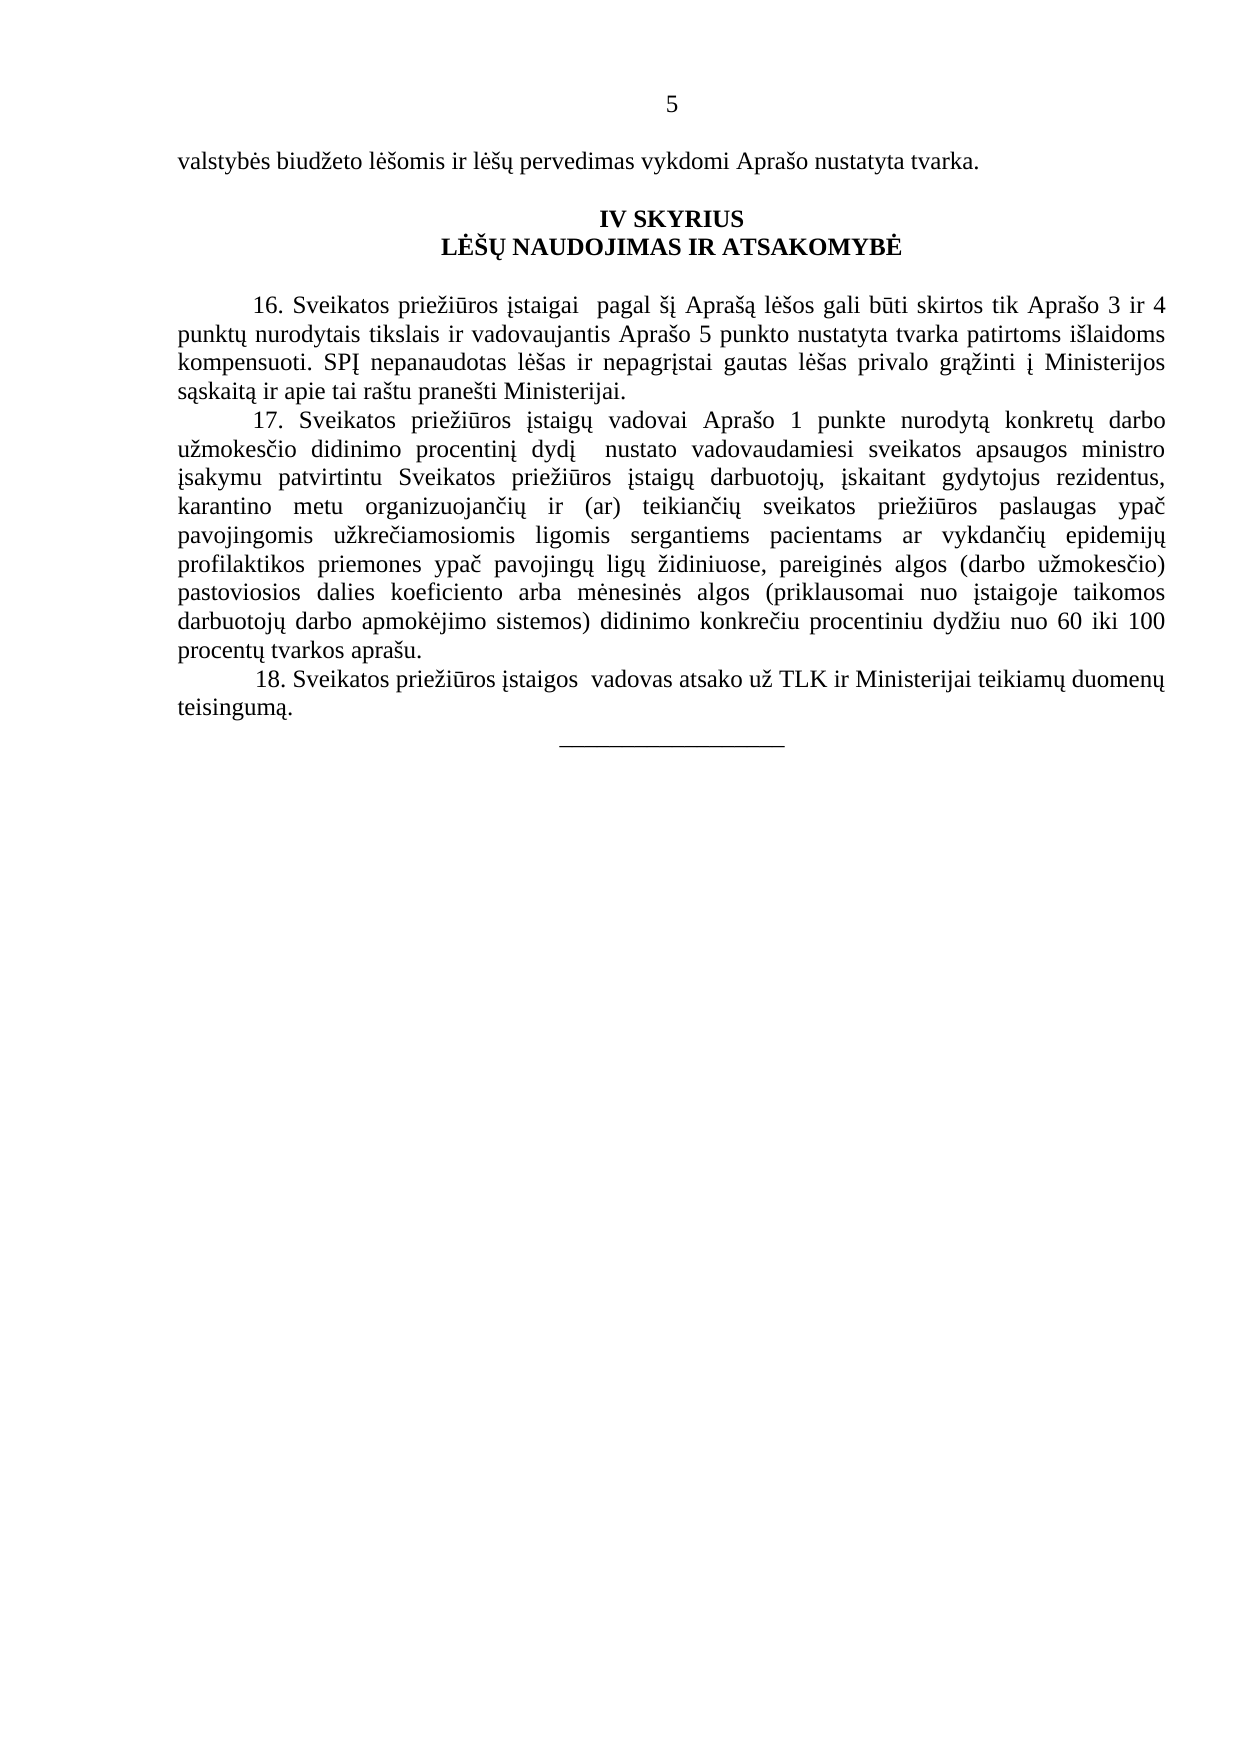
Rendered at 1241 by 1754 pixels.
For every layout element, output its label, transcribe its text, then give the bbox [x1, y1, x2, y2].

text 17. Sveikatos priežiūros įstaigų vadovai Aprašo 1 punkte nurodytą konkretų darbo užmokesčio didinimo procentinį dydį nustato vadovaudamiesi sveikatos apsaugos ministro įsakymu patvirtintu Sveikatos priežiūros įstaigų darbuotojų, įskaitant gydytojus rezidentus, karantino metu organizuojančių ir (ar) teikiančių sveikatos priežiūros paslaugas ypač pavojingomis užkrečiamosiomis ligomis sergantiems pacientams ar vykdančių epidemijų profilaktikos priemones ypač pavojingų ligų židiniuose, pareiginės algos (darbo užmokesčio) pastoviosios dalies koeficiento arba mėnesinės algos (priklausomai nuo įstaigoje taikomos darbuotojų darbo apmokėjimo sistemos) didinimo konkrečiu procentiniu dydžiu nuo 60 iki 100 procentų tvarkos aprašu. [177, 405, 1166, 664]
text valstybės biudžeto lėšomis ir lėšų pervedimas vykdomi Aprašo nustatyta tvarka. [177, 146, 1166, 175]
text LĖŠŲ NAUDOJIMAS IR ATSAKOMYBĖ [177, 232, 1166, 261]
text 16. Sveikatos priežiūros įstaigai pagal šį Aprašą lėšos gali būti skirtos tik Aprašo 3 ir 4 punktų nurodytais tikslais ir vadovaujantis Aprašo 5 punkto nustatyta tvarka patirtoms išlaidoms kompensuoti. SPĮ nepanaudotas lėšas ir nepagrįstai gautas lėšas privalo grąžinti į Ministerijos sąskaitą ir apie tai raštu pranešti Ministerijai. [177, 290, 1166, 405]
text 18. Sveikatos priežiūros įstaigos vadovas atsako už TLK ir Ministerijai teikiamų duomenų teisingumą. [177, 664, 1166, 721]
text __________________ [177, 721, 1166, 750]
text IV SKYRIUS [177, 204, 1166, 232]
